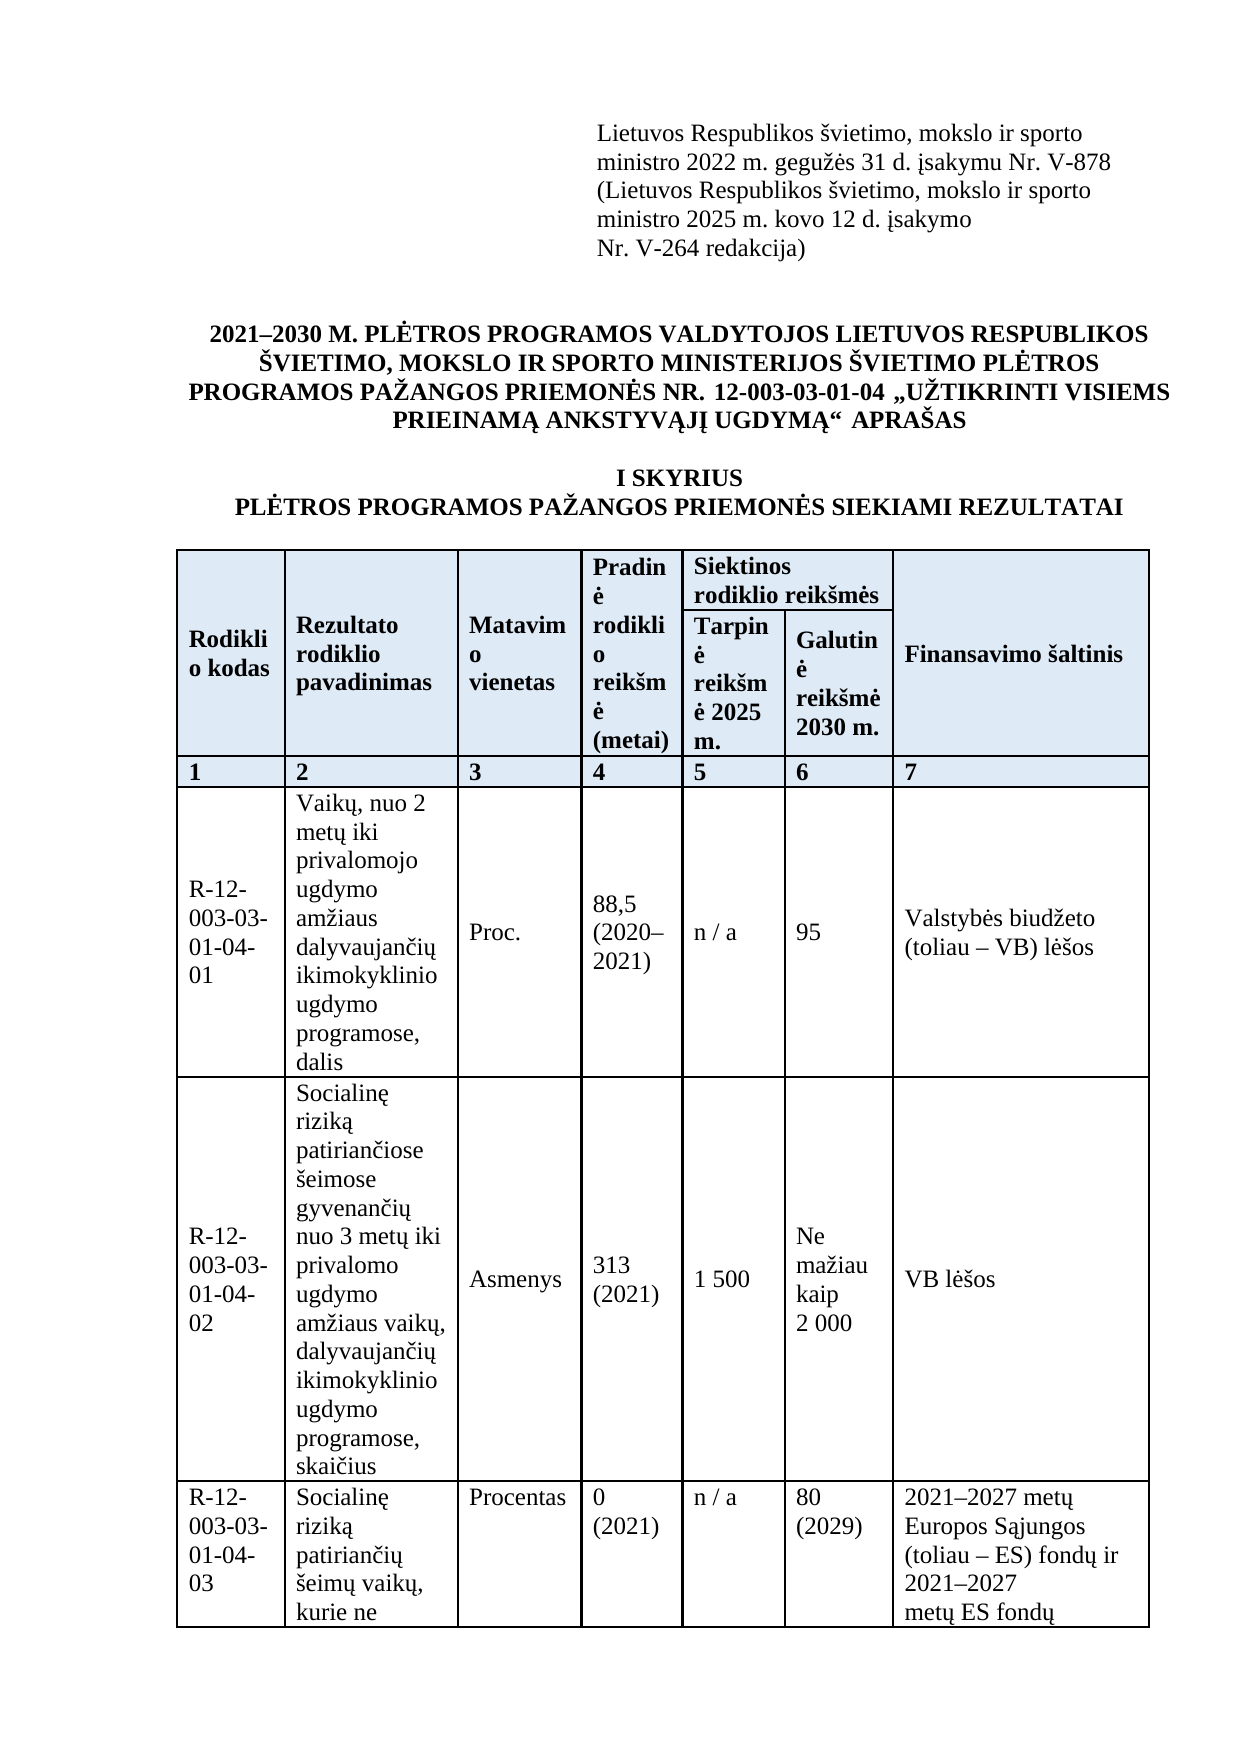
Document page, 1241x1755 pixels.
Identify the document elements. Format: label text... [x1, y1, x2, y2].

table_cell 3 [459, 757, 580, 786]
table_cell 88,5 (2020–2021) [583, 788, 681, 1076]
table_cell 7 [894, 757, 1148, 786]
text PLĖTROS PROGRAMOS PAŽANGOS PRIEMONĖS SIEKIAMI REZULTATAI [177, 492, 1181, 521]
table_cell R-12-003-03-01-04-01 [178, 788, 284, 1076]
text Nr. V-264 redakcija) [177, 233, 1181, 262]
table_cell 4 [583, 757, 681, 786]
table_cell Valstybės biudžeto (toliau – VB) lėšos [894, 788, 1148, 1076]
table_header Matavimo vienetas [459, 551, 580, 755]
table_header Rezultato rodiklio pavadinimas [286, 551, 457, 755]
table_cell 80 (2029) [786, 1482, 892, 1626]
table_cell Asmenys [459, 1078, 580, 1480]
table_cell 1 [178, 757, 284, 786]
table_cell Procentas [459, 1482, 580, 1626]
table_cell 2 [286, 757, 457, 786]
table_cell Galutinė reikšmė 2030 m. [786, 611, 892, 755]
table_cell R-12-003-03-01-04-03 [178, 1482, 284, 1626]
table_cell 313 (2021) [583, 1078, 681, 1480]
text ministro 2025 m. kovo 12 d. įsakymo [177, 204, 1181, 233]
table_cell VB lėšos [894, 1078, 1148, 1480]
table_cell 2021–2027 metų Europos Sąjungos (toliau – ES) fondų ir 2021–2027 metų ES fondų [894, 1482, 1148, 1626]
table_header Rodiklio kodas [178, 551, 284, 755]
table_cell 5 [684, 757, 784, 786]
table_cell 6 [786, 757, 892, 786]
text (Lietuvos Respublikos švietimo, mokslo ir sporto [177, 176, 1181, 204]
table_cell 95 [786, 788, 892, 1076]
table_cell R-12-003-03-01-04-02 [178, 1078, 284, 1480]
table_cell n / a [684, 1482, 784, 1626]
table_cell Vaikų, nuo 2 metų iki privalomojo ugdymo amžiaus dalyvaujančių ikimokyklinio ugdymo programose, dalis [286, 788, 457, 1076]
table_header Siektinos rodiklio reikšmės [684, 551, 892, 609]
table_cell 1 500 [684, 1078, 784, 1480]
table_cell 0 (2021) [583, 1482, 681, 1626]
table_cell Tarpinė reikšmė 2025 m. [684, 611, 784, 755]
table_cell Socialinę riziką patiriančiose šeimose gyvenančių nuo 3 metų iki privalomo ugdymo amžiaus vaikų, dalyvaujančių ikimokyklinio ugdymo programose, skaičius [286, 1078, 457, 1480]
table_cell Ne mažiau kaip 2 000 [786, 1078, 892, 1480]
table_cell Proc. [459, 788, 580, 1076]
text ministro 2022 m. gegužės 31 d. įsakymu Nr. V-878 [177, 147, 1181, 176]
table_cell Socialinę riziką patiriančių šeimų vaikų, kurie ne [286, 1482, 457, 1626]
table_header Pradinė rodiklio reikšmė (metai) [583, 551, 681, 755]
text 2021–2030 M. PLĖTROS PROGRAMOS VALDYTOJOS LIETUVOS RESPUBLIKOS ŠVIETIMO, MOKSLO IR SPORTO MINISTERIJOS ŠVIETIMO PLĖTROS PROGRAMOS PAŽANGOS PRIEMONĖS NR. 12-003-03-01-04 „UŽTIKRINTI VISIEMS PRIEINAMĄ ANKSTYVĄJĮ UGDYMĄ“ APRAŠAS [177, 319, 1181, 434]
text Lietuvos Respublikos švietimo, mokslo ir sporto [177, 118, 1181, 147]
table_cell n / a [684, 788, 784, 1076]
text I SKYRIUS [177, 463, 1181, 492]
table_header Finansavimo šaltinis [894, 551, 1148, 755]
